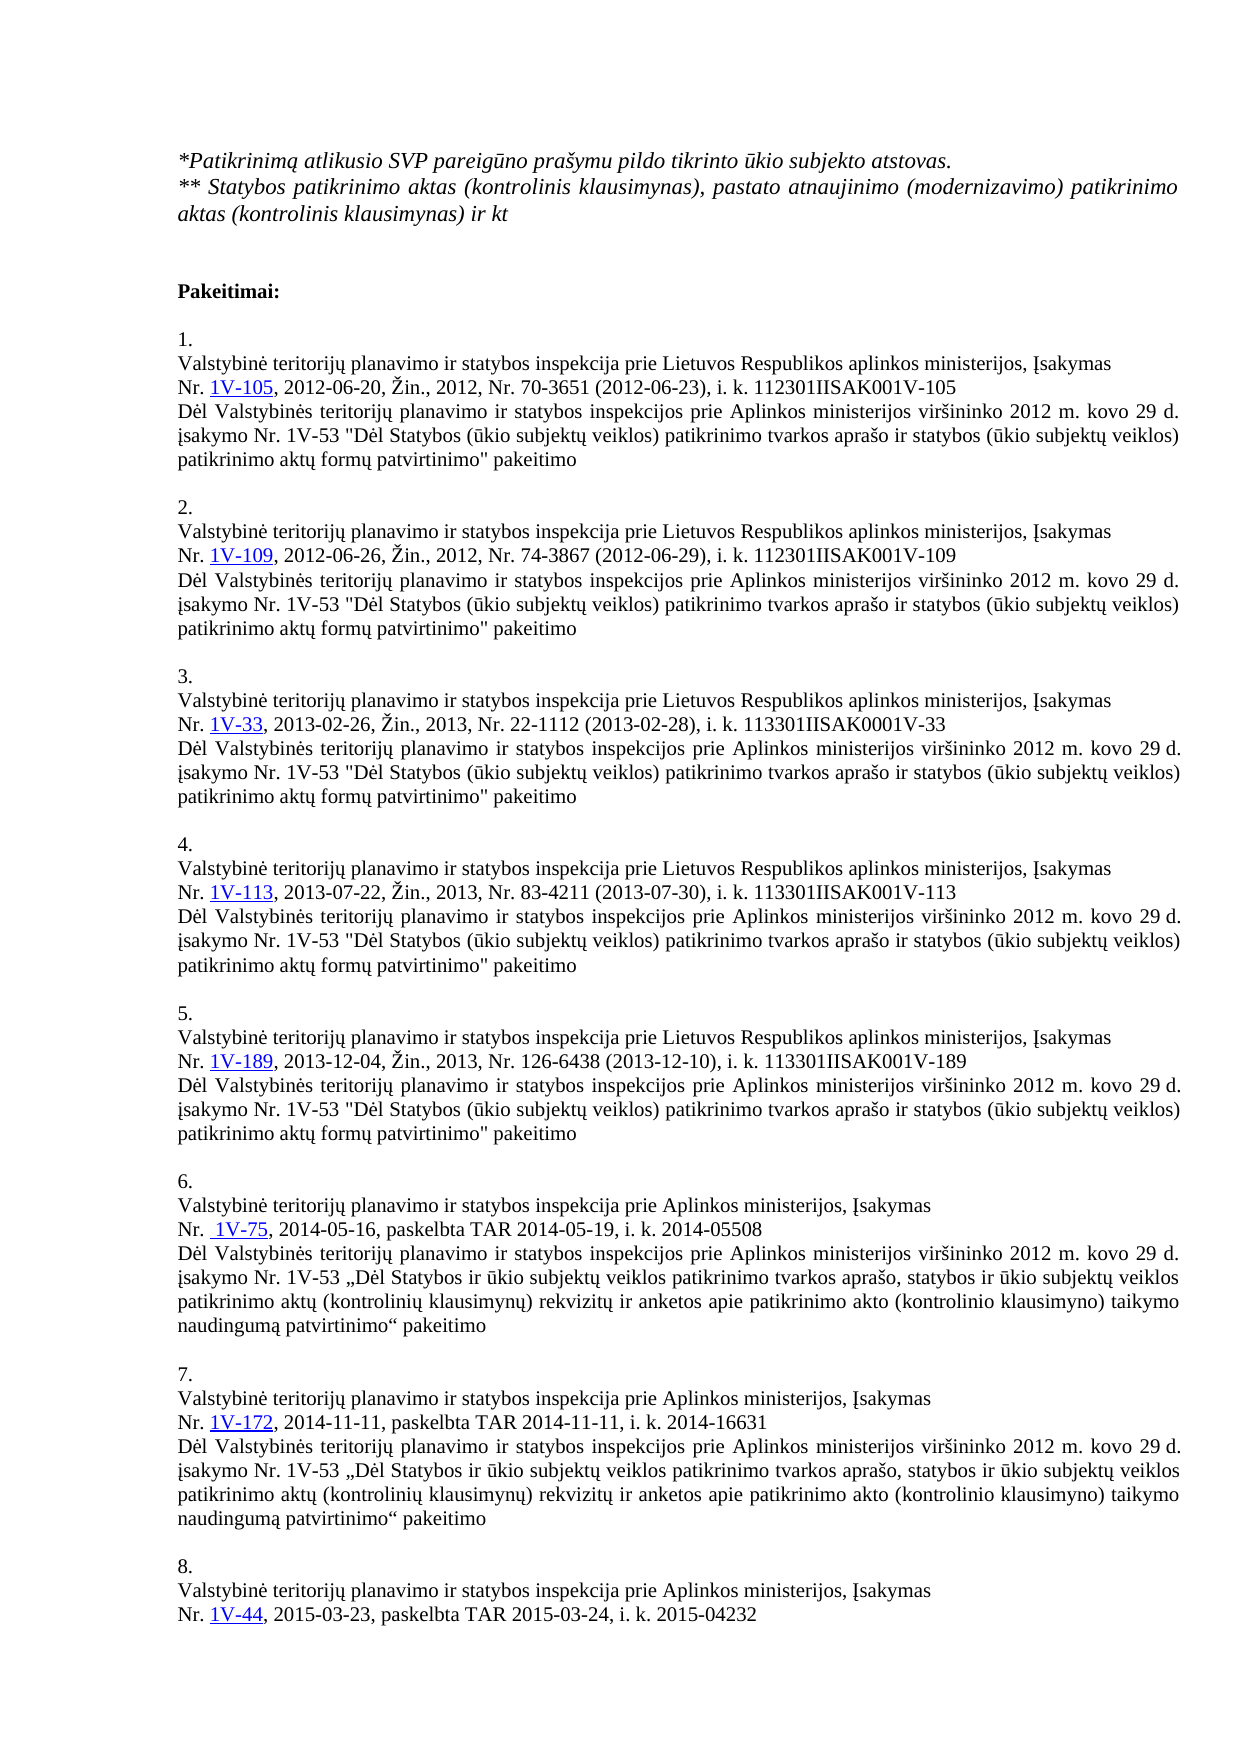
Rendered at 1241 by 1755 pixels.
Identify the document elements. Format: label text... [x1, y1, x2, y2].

text Valstybinė teritorijų planavimo ir statybos inspekcija prie Lietuvos Respublikos aplinkos ministerijos, Įsakymas [177, 856, 1181, 880]
text Valstybinė teritorijų planavimo ir statybos inspekcija prie Aplinkos ministerijos, Įsakymas [177, 1578, 1181, 1602]
text 1. [177, 327, 1181, 351]
text 4. [177, 832, 1181, 856]
text Nr. 1V-33, 2013-02-26, Žin., 2013, Nr. 22-1112 (2013-02-28), i. k. 113301IISAK0001V-33 [177, 712, 1181, 736]
text 6. [177, 1169, 1181, 1193]
text Dėl Valstybinės teritorijų planavimo ir statybos inspekcijos prie Aplinkos ministerijos viršininko 2012 m. kovo 29 d. įsakymo Nr. 1V-53 "Dėl Statybos (ūkio subjektų veiklos) patikrinimo tvarkos aprašo ir statybos (ūkio subjektų veiklos) patikrinimo aktų formų patvirtinimo" pakeitimo [177, 1073, 1181, 1145]
text Dėl Valstybinės teritorijų planavimo ir statybos inspekcijos prie Aplinkos ministerijos viršininko 2012 m. kovo 29 d. įsakymo Nr. 1V-53 „Dėl Statybos ir ūkio subjektų veiklos patikrinimo tvarkos aprašo, statybos ir ūkio subjektų veiklos patikrinimo aktų (kontrolinių klausimynų) rekvizitų ir anketos apie patikrinimo akto (kontrolinio klausimyno) taikymo naudingumą patvirtinimo“ pakeitimo [177, 1434, 1181, 1530]
text Dėl Valstybinės teritorijų planavimo ir statybos inspekcijos prie Aplinkos ministerijos viršininko 2012 m. kovo 29 d. įsakymo Nr. 1V-53 "Dėl Statybos (ūkio subjektų veiklos) patikrinimo tvarkos aprašo ir statybos (ūkio subjektų veiklos) patikrinimo aktų formų patvirtinimo" pakeitimo [177, 736, 1181, 808]
text Valstybinė teritorijų planavimo ir statybos inspekcija prie Lietuvos Respublikos aplinkos ministerijos, Įsakymas [177, 351, 1181, 375]
text Nr. 1V-109, 2012-06-26, Žin., 2012, Nr. 74-3867 (2012-06-29), i. k. 112301IISAK001V-109 [177, 543, 1181, 567]
text Nr. 1V-189, 2013-12-04, Žin., 2013, Nr. 126-6438 (2013-12-10), i. k. 113301IISAK001V-189 [177, 1049, 1181, 1073]
text Valstybinė teritorijų planavimo ir statybos inspekcija prie Aplinkos ministerijos, Įsakymas [177, 1193, 1181, 1217]
text Nr. 1V-113, 2013-07-22, Žin., 2013, Nr. 83-4211 (2013-07-30), i. k. 113301IISAK001V-113 [177, 880, 1181, 904]
text Nr. 1V-105, 2012-06-20, Žin., 2012, Nr. 70-3651 (2012-06-23), i. k. 112301IISAK001V-105 [177, 375, 1181, 399]
text Dėl Valstybinės teritorijų planavimo ir statybos inspekcijos prie Aplinkos ministerijos viršininko 2012 m. kovo 29 d. įsakymo Nr. 1V-53 "Dėl Statybos (ūkio subjektų veiklos) patikrinimo tvarkos aprašo ir statybos (ūkio subjektų veiklos) patikrinimo aktų formų patvirtinimo" pakeitimo [177, 399, 1181, 471]
text Dėl Valstybinės teritorijų planavimo ir statybos inspekcijos prie Aplinkos ministerijos viršininko 2012 m. kovo 29 d. įsakymo Nr. 1V-53 "Dėl Statybos (ūkio subjektų veiklos) patikrinimo tvarkos aprašo ir statybos (ūkio subjektų veiklos) patikrinimo aktų formų patvirtinimo" pakeitimo [177, 904, 1181, 977]
text Dėl Valstybinės teritorijų planavimo ir statybos inspekcijos prie Aplinkos ministerijos viršininko 2012 m. kovo 29 d. įsakymo Nr. 1V-53 „Dėl Statybos ir ūkio subjektų veiklos patikrinimo tvarkos aprašo, statybos ir ūkio subjektų veiklos patikrinimo aktų (kontrolinių klausimynų) rekvizitų ir anketos apie patikrinimo akto (kontrolinio klausimyno) taikymo naudingumą patvirtinimo“ pakeitimo [177, 1241, 1181, 1337]
text Dėl Valstybinės teritorijų planavimo ir statybos inspekcijos prie Aplinkos ministerijos viršininko 2012 m. kovo 29 d. įsakymo Nr. 1V-53 "Dėl Statybos (ūkio subjektų veiklos) patikrinimo tvarkos aprašo ir statybos (ūkio subjektų veiklos) patikrinimo aktų formų patvirtinimo" pakeitimo [177, 567, 1181, 640]
text Nr. 1V-75, 2014-05-16, paskelbta TAR 2014-05-19, i. k. 2014-05508 [177, 1217, 1181, 1241]
text Pakeitimai: [177, 279, 1181, 303]
text Valstybinė teritorijų planavimo ir statybos inspekcija prie Lietuvos Respublikos aplinkos ministerijos, Įsakymas [177, 1025, 1181, 1049]
text 2. [177, 495, 1181, 519]
text Valstybinė teritorijų planavimo ir statybos inspekcija prie Lietuvos Respublikos aplinkos ministerijos, Įsakymas [177, 688, 1181, 712]
text Valstybinė teritorijų planavimo ir statybos inspekcija prie Lietuvos Respublikos aplinkos ministerijos, Įsakymas [177, 519, 1181, 543]
text 5. [177, 1001, 1181, 1025]
text Nr. 1V-172, 2014-11-11, paskelbta TAR 2014-11-11, i. k. 2014-16631 [177, 1410, 1181, 1434]
text 8. [177, 1554, 1181, 1578]
text 7. [177, 1362, 1181, 1386]
text Nr. 1V-44, 2015-03-23, paskelbta TAR 2015-03-24, i. k. 2015-04232 [177, 1602, 1181, 1626]
text ** Statybos patikrinimo aktas (kontrolinis klausimynas), pastato atnaujinimo (modernizavimo) patikrinimo aktas (kontrolinis klausimynas) ir kt [177, 173, 1181, 226]
text *Patikrinimą atlikusio SVP pareigūno prašymu pildo tikrinto ūkio subjekto atstovas. [177, 147, 1181, 173]
text 3. [177, 664, 1181, 688]
text Valstybinė teritorijų planavimo ir statybos inspekcija prie Aplinkos ministerijos, Įsakymas [177, 1386, 1181, 1410]
